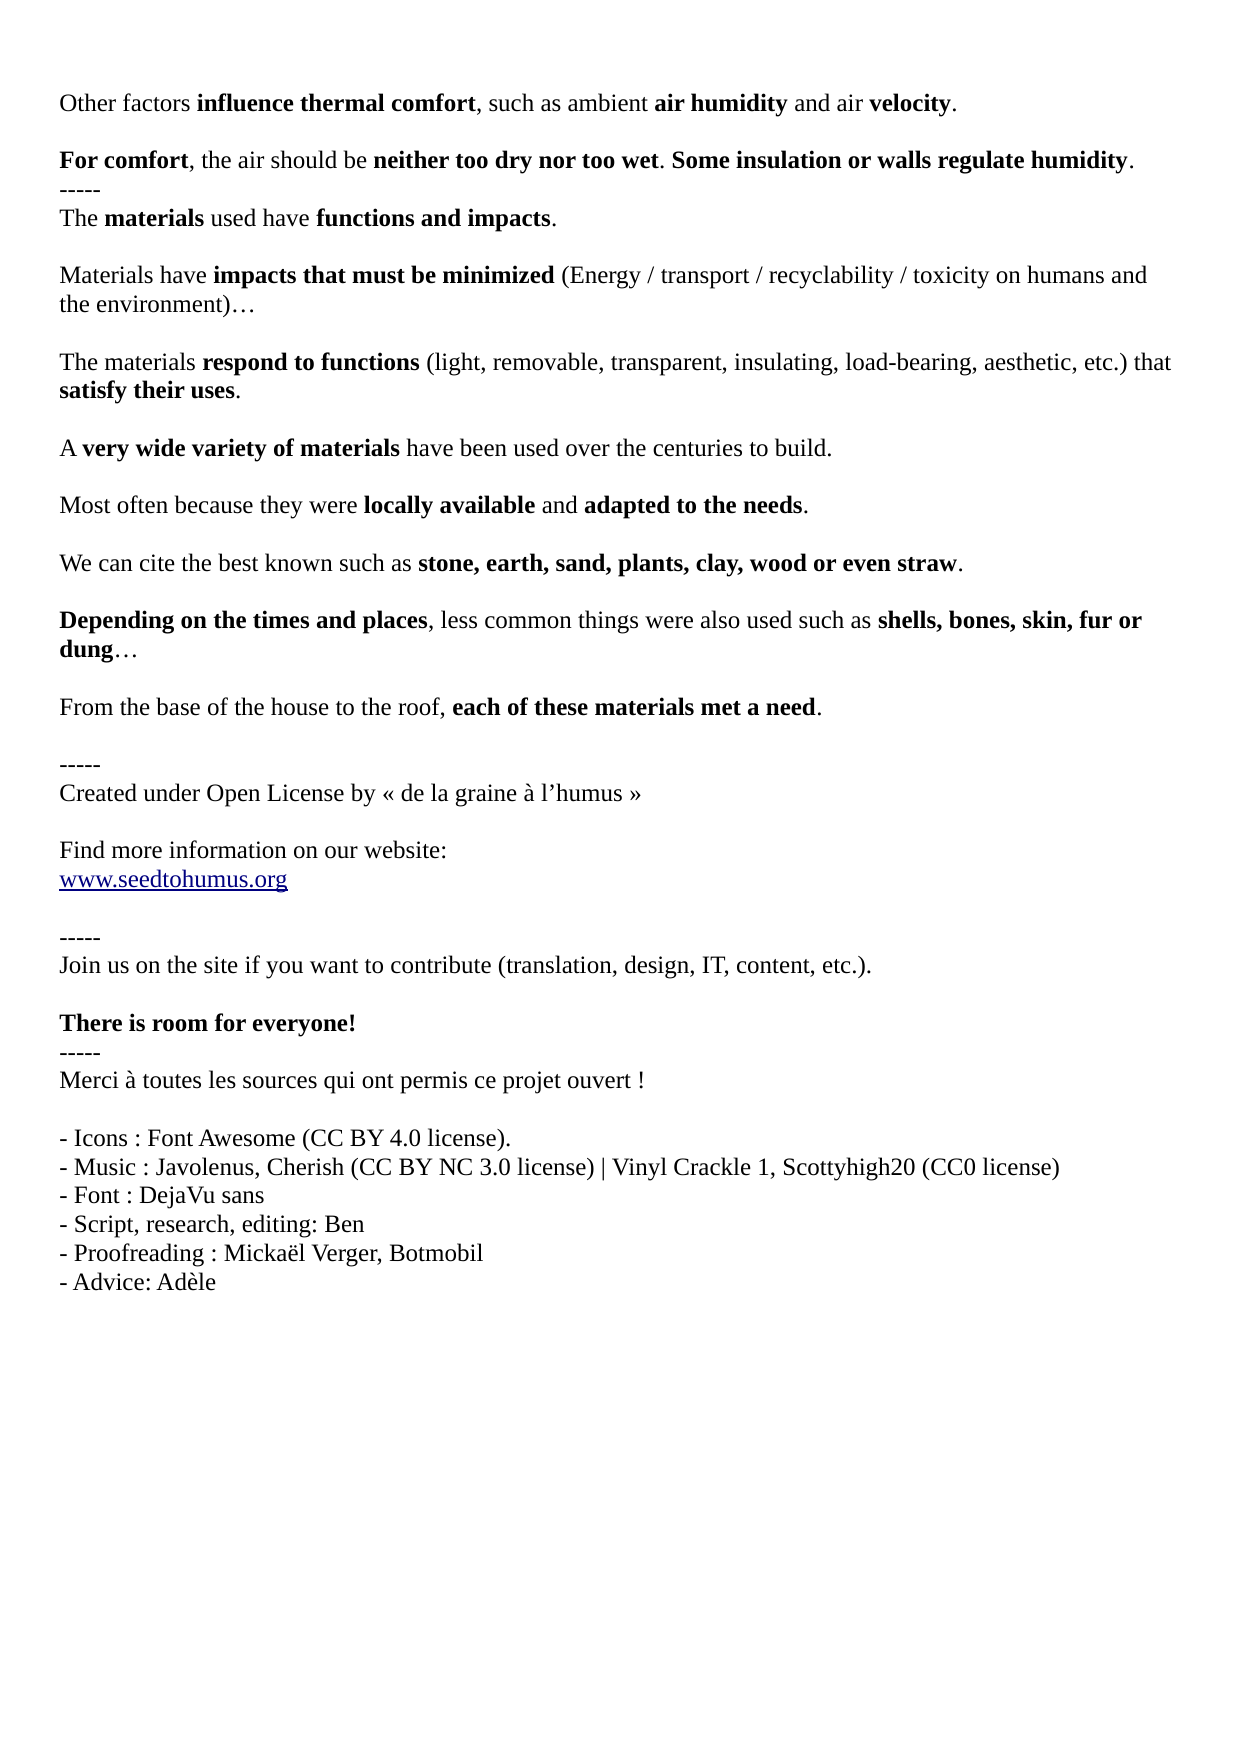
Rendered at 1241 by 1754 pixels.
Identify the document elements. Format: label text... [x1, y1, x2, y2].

text - Advice: Adèle [59, 1267, 1181, 1295]
text www.seedtohumus.org [59, 864, 1181, 893]
text ----- [59, 749, 1181, 778]
text For comfort, the air should be neither too dry nor too wet. Some insulation or walls regulate humidity. [59, 145, 1181, 174]
text ----- [59, 922, 1181, 950]
text - Proofreading : Mickaël Verger, Botmobil [59, 1238, 1181, 1267]
text From the base of the house to the roof, each of these materials met a need. [59, 692, 1181, 720]
text There is room for everyone! [59, 1008, 1181, 1037]
text - Font : DejaVu sans [59, 1180, 1181, 1209]
text Find more information on our website: [59, 835, 1181, 864]
text We can cite the best known such as stone, earth, sand, plants, clay, wood or even straw. [59, 548, 1181, 577]
text Join us on the site if you want to contribute (translation, design, IT, content, etc.). [59, 950, 1181, 979]
text Materials have impacts that must be minimized (Energy / transport / recyclability / toxicity on humans and the environment)… [59, 260, 1181, 318]
text Other factors influence thermal comfort, such as ambient air humidity and air velocity. [59, 88, 1181, 117]
text ----- [59, 1037, 1181, 1065]
text The materials respond to functions (light, removable, transparent, insulating, load-bearing, aesthetic, etc.) that satisfy their uses. [59, 347, 1181, 404]
text - Script, research, editing: Ben [59, 1209, 1181, 1238]
text The materials used have functions and impacts. [59, 203, 1181, 232]
text Created under Open License by « de la graine à l’humus » [59, 778, 1181, 807]
text A very wide variety of materials have been used over the centuries to build. [59, 433, 1181, 462]
text Depending on the times and places, less common things were also used such as shells, bones, skin, fur or dung… [59, 605, 1181, 663]
text ----- [59, 174, 1181, 203]
text Most often because they were locally available and adapted to the needs. [59, 490, 1181, 519]
text - Icons : Font Awesome (CC BY 4.0 license). [59, 1123, 1181, 1152]
text Merci à toutes les sources qui ont permis ce projet ouvert ! [59, 1065, 1181, 1094]
text - Music : Javolenus, Cherish (CC BY NC 3.0 license) | Vinyl Crackle 1, Scottyhigh20 (CC0 license) [59, 1152, 1181, 1180]
